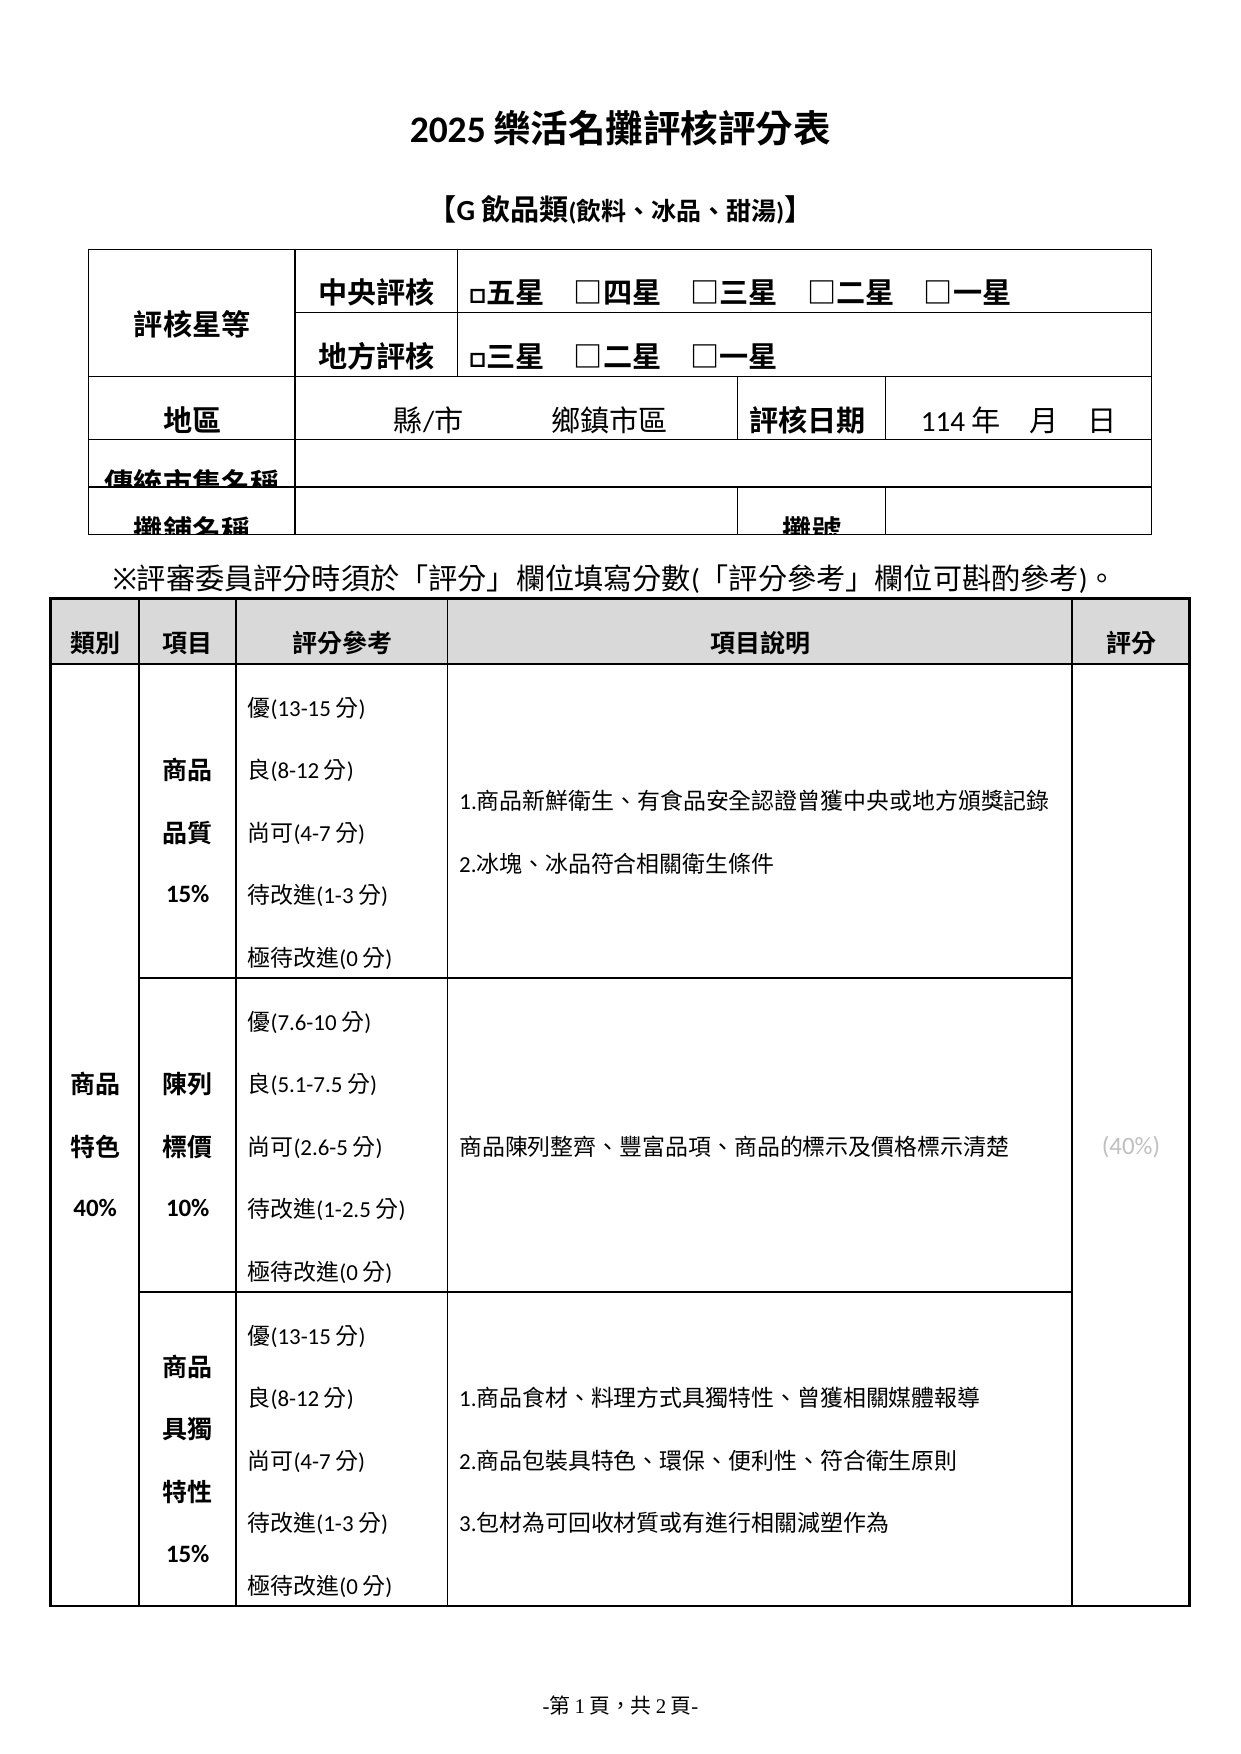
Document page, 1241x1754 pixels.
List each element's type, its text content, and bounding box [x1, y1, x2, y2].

text ※評審委員評分時須於「評分」欄位填寫分數(「評分參考」欄位可斟酌參考)。 [112, 535, 1128, 597]
table_cell 攤號 [738, 488, 885, 534]
table_header 評分參考 [237, 600, 447, 663]
table_cell (40%) [1073, 665, 1188, 1605]
table_cell 攤鋪名稱 [89, 488, 294, 534]
table_header 類別 [52, 600, 138, 663]
table_cell 縣/市 鄉鎮市區 [296, 377, 737, 439]
table_cell □三星 □二星 □一星 [458, 313, 1151, 376]
text 2025樂活名攤評核評分表 [112, 84, 1128, 146]
table_cell 商品具獨特性 15% [140, 1293, 235, 1605]
table_header 中央評核 [296, 250, 457, 312]
table_cell 114年 月 日 [886, 377, 1151, 439]
table_cell 陳列標價 10% [140, 979, 235, 1291]
table_cell [296, 488, 737, 534]
table_cell [296, 440, 1151, 486]
table_cell 商品品質 15% [140, 665, 235, 977]
table_header 項目說明 [448, 600, 1071, 663]
table_cell 優(7.6-10分) 良(5.1-7.5分) 尚可(2.6-5分) 待改進(1-2.5分) 極待改進(0分) [237, 979, 447, 1291]
table_cell 優(13-15分) 良(8-12分) 尚可(4-7分) 待改進(1-3分) 極待改進(0分) [237, 1293, 447, 1605]
table_cell 評核日期 [738, 377, 885, 439]
table_cell 地方評核 [296, 313, 457, 376]
table_cell 傳統市集名稱 [89, 440, 294, 486]
table_cell 商品特色 40% [52, 665, 138, 1605]
table_header □五星 □四星 □三星 □二星 □一星 [458, 250, 1151, 312]
table_cell 優(13-15分) 良(8-12分) 尚可(4-7分) 待改進(1-3分) 極待改進(0分) [237, 665, 447, 977]
table_cell 商品陳列整齊、豐富品項、商品的標示及價格標示清楚 [448, 979, 1071, 1291]
table_header 評核星等 [89, 250, 294, 376]
table_cell 1.商品新鮮衛生、有食品安全認證曾獲中央或地方頒獎記錄 2.冰塊、冰品符合相關衛生條件 [448, 665, 1071, 977]
table_cell 1.商品食材、料理方式具獨特性、曾獲相關媒體報導 2.商品包裝具特色、環保、便利性、符合衛生原則 3.包材為可回收材質或有進行相關減塑作為 [448, 1293, 1071, 1605]
table_cell 地區 [89, 377, 294, 439]
table_header 評分 [1073, 600, 1188, 663]
table_cell [886, 488, 1151, 534]
table_header 項目 [140, 600, 235, 663]
text 【G飲品類(飲料、冰品、甜湯)】 [112, 166, 1128, 229]
